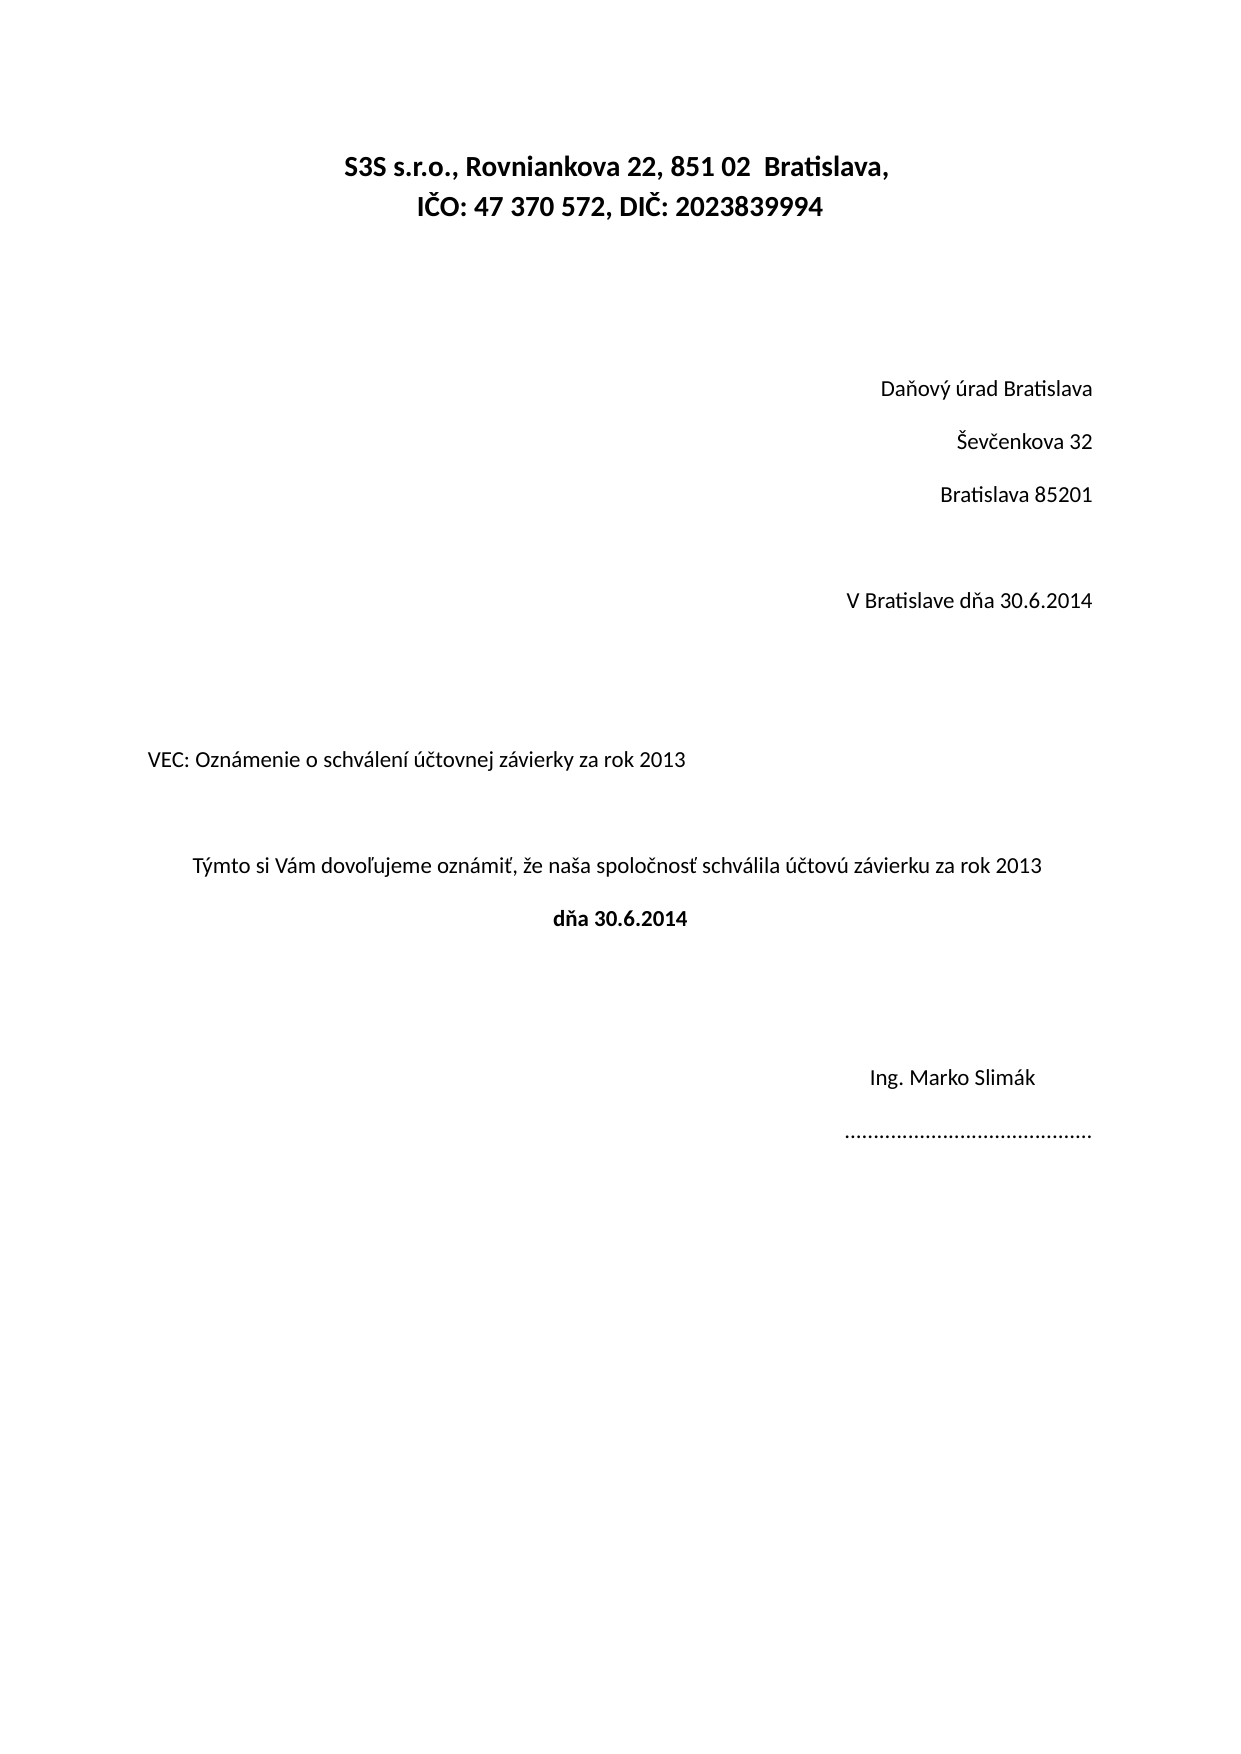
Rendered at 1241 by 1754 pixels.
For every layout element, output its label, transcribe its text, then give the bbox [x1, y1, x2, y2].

text VEC: Oznámenie o schválení účtovnej závierky za rok 2013 [148, 745, 1093, 773]
text Ing. Marko Slimák [148, 1063, 1093, 1091]
text Ševčenkova 32 [148, 427, 1093, 455]
text dňa 30.6.2014 [148, 904, 1093, 932]
text Bratislava 85201 [148, 480, 1093, 508]
text V Bratislave dňa 30.6.2014 [148, 586, 1093, 614]
text ........................................... [148, 1116, 1093, 1144]
text S3S s.r.o., Rovniankova 22, 851 02 Bratislava, IČO: 47 370 572, DIČ: 2023839994 [148, 148, 1093, 224]
text Týmto si Vám dovoľujeme oznámiť, že naša spoločnosť schválila účtovú závierku za rok 2013 [148, 851, 1093, 879]
text Daňový úrad Bratislava [148, 374, 1093, 402]
